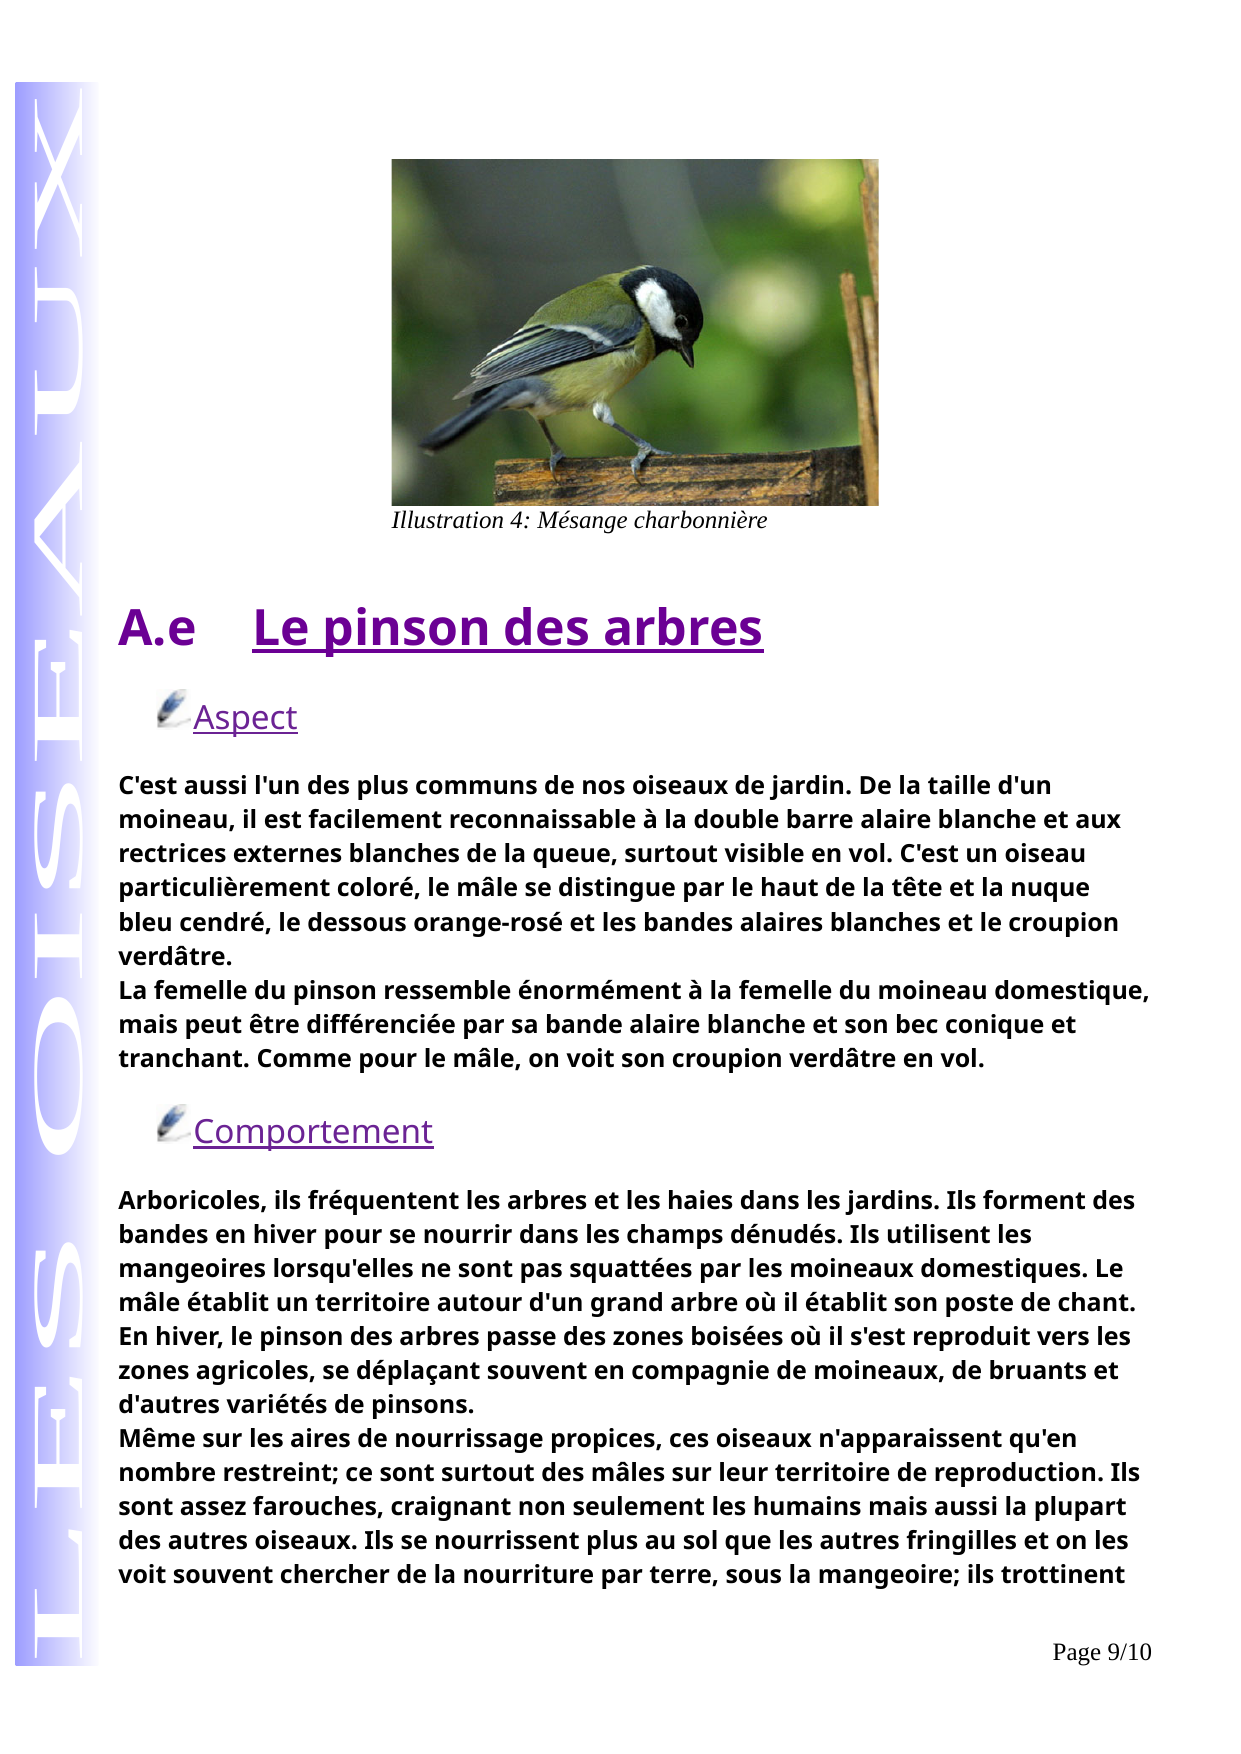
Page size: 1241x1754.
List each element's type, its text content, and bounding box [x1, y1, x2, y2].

text Arboricoles, ils fréquentent les arbres et les haies dans les jardins. Ils forment des bandes en hiver pour se nourrir dans les champs dénudés. Ils utilisent les mangeoires lorsqu'elles ne sont pas squattées par les moineaux domestiques. Le mâle établit un territoire autour d'un grand arbre où il établit son poste de chant. En hiver, le pinson des arbres passe des zones boisées où il s'est reproduit vers les zones agricoles, se déplaçant souvent en compagnie de moineaux, de bruants et d'autres variétés de pinsons. [118, 1182, 1152, 1421]
list Aspect [156, 689, 1152, 739]
text C'est aussi l'un des plus communs de nos oiseaux de jardin. De la taille d'un moineau, il est facilement reconnaissable à la double barre alaire blanche et aux rectrices externes blanches de la queue, surtout visible en vol. C'est un oiseau particulièrement coloré, le mâle se distingue par le haut de la tête et la nuque bleu cendré, le dessous orange-rosé et les bandes alaires blanches et le croupion verdâtre. [118, 768, 1152, 972]
text Illustration 4: Mésange charbonnière [391, 506, 878, 534]
text La femelle du pinson ressemble énormément à la femelle du moineau domestique, mais peut être différenciée par sa bande alaire blanche et son bec conique et tranchant. Comme pour le mâle, on voit son croupion verdâtre en vol. [118, 972, 1152, 1074]
list Comportement [156, 1103, 1152, 1154]
text Même sur les aires de nourrissage propices, ces oiseaux n'apparaissent qu'en nombre restreint; ce sont surtout des mâles sur leur territoire de reproduction. Ils sont assez farouches, craignant non seulement les humains mais aussi la plupart des autres oiseaux. Ils se nourrissent plus au sol que les autres fringilles et on les voit souvent chercher de la nourriture par terre, sous la mangeoire; ils trottinent [118, 1421, 1152, 1591]
picture [156, 1104, 191, 1144]
picture [156, 689, 191, 730]
picture [391, 159, 879, 506]
subtitle Le pinson des arbres [118, 592, 1152, 660]
